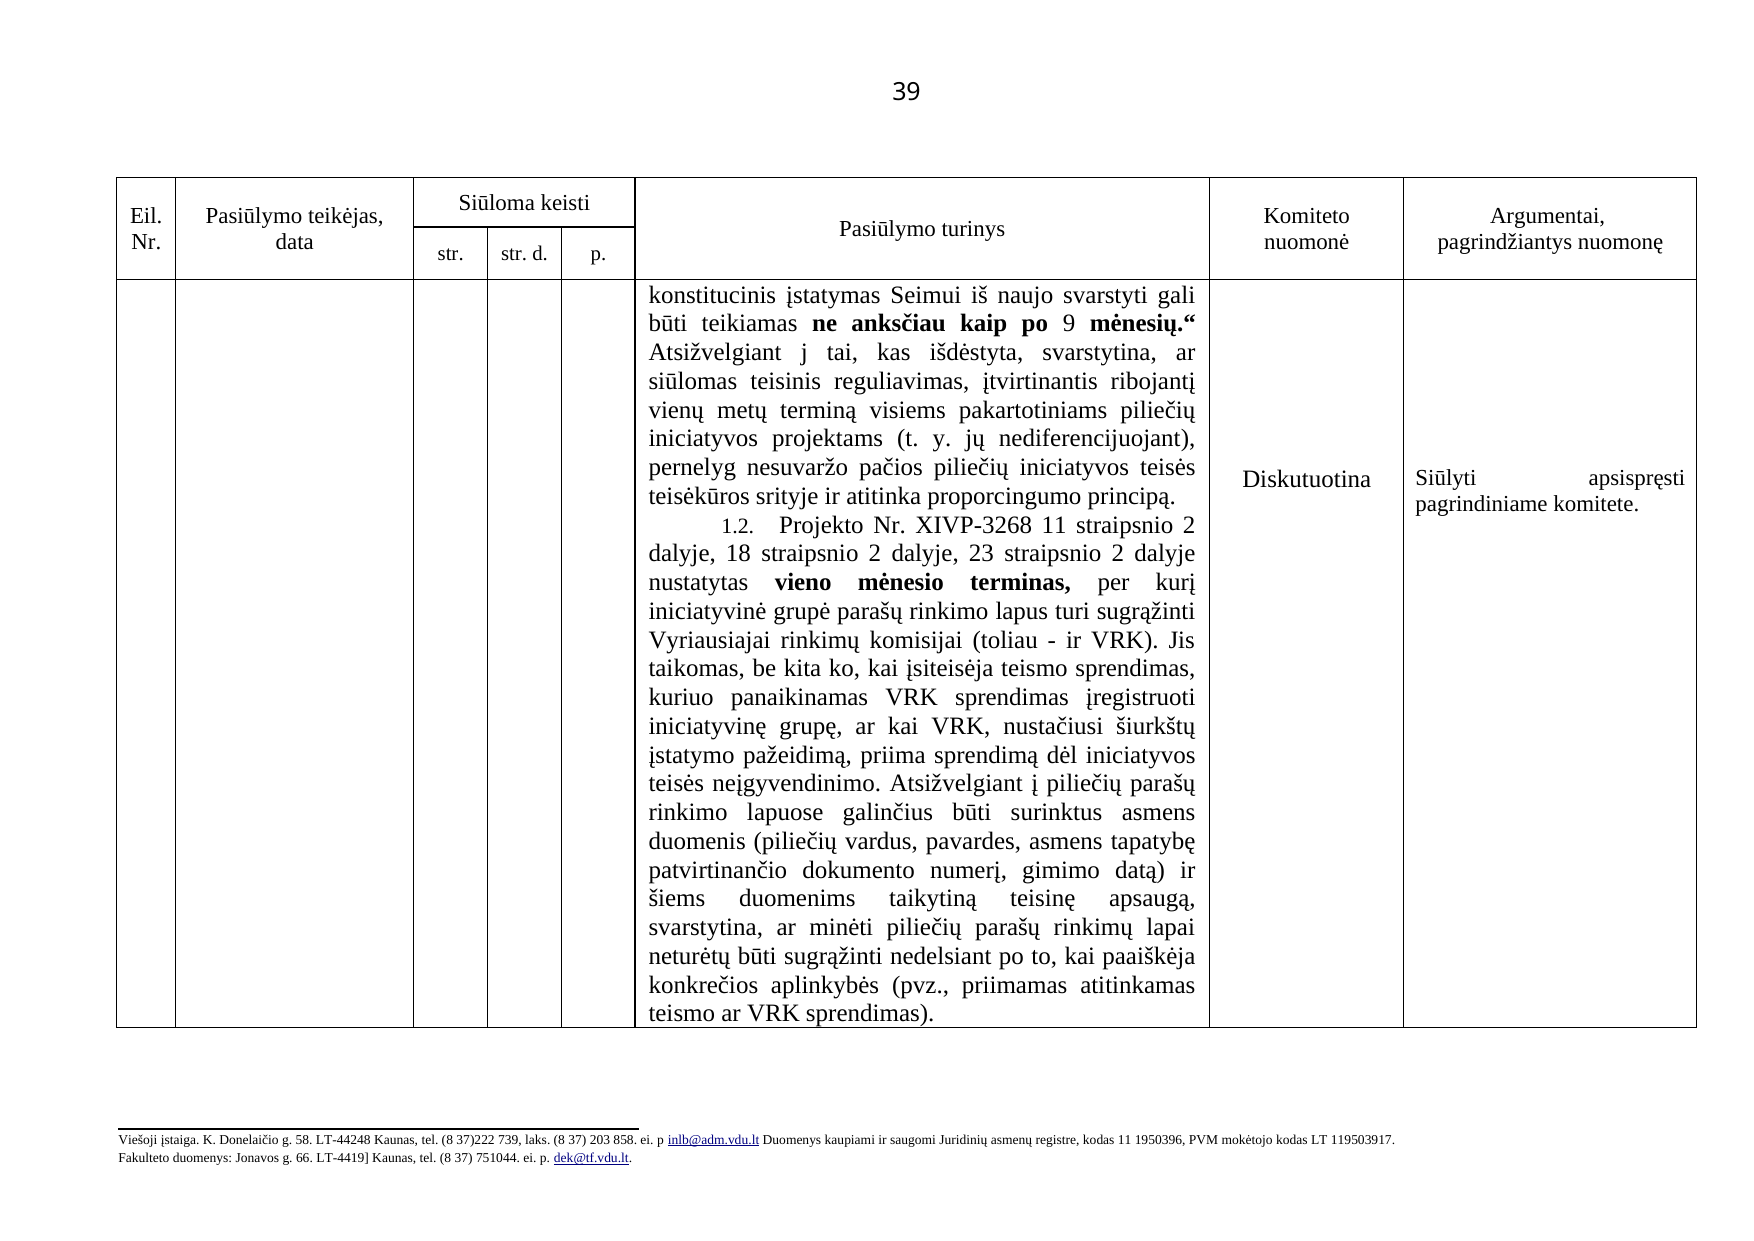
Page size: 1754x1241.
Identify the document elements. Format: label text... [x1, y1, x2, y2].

table_header Pasiūlymo turinys [636, 178, 1209, 279]
table_header Argumentai, pagrindžiantys nuomonę [1404, 178, 1696, 279]
table_cell [117, 280, 175, 1027]
table_cell [176, 280, 413, 1027]
table_cell Siūlyti apsispręsti pagrindiniame komitete. [1404, 280, 1696, 1027]
table_cell p. [562, 228, 634, 279]
table_cell str. [414, 228, 487, 279]
table_cell [488, 280, 561, 1027]
table_header Pasiūlymo teikėjas, data [176, 178, 413, 279]
table_header Eil. Nr. [117, 178, 175, 279]
table_cell str. d. [488, 228, 561, 279]
table_cell Diskutuotina [1210, 280, 1403, 1027]
table_cell [414, 280, 487, 1027]
table_header Komiteto nuomonė [1210, 178, 1403, 279]
table_header Siūloma keisti [414, 178, 634, 226]
table_cell [562, 280, 634, 1027]
